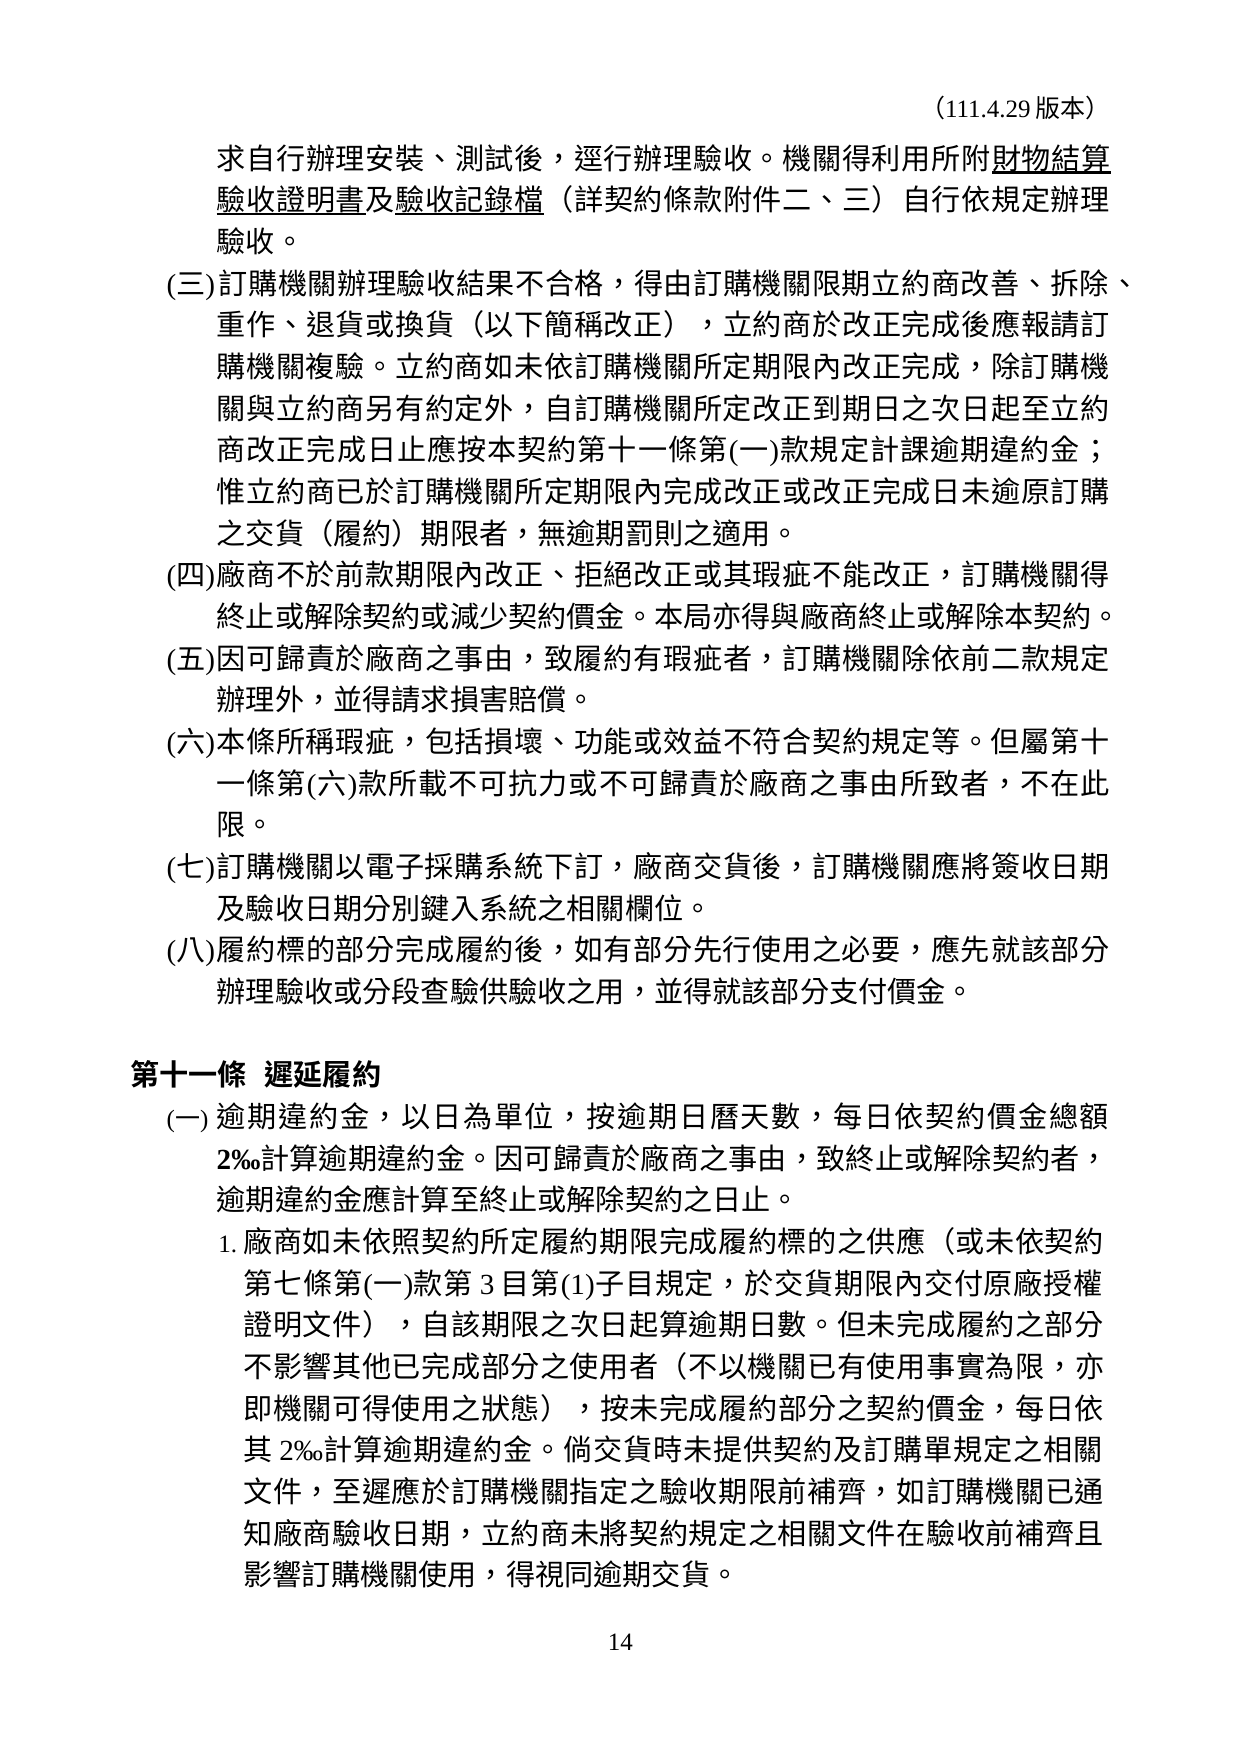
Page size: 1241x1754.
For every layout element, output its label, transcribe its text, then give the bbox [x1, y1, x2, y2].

list 履約標的部分完成履約後，如有部分先行使用之必要，應先就該部分辦理驗收或分段查驗供驗收之用，並得就該部分支付價金。 [166, 927, 1110, 1011]
list 逾期違約金，以日為單位，按逾期日曆天數，每日依契約價金總額2‰計算逾期違約金。因可歸責於廠商之事由，致終止或解除契約者，逾期違約金應計算至終止或解除契約之日止。 [166, 1094, 1110, 1219]
list 訂購機關以電子採購系統下訂，廠商交貨後，訂購機關應將簽收日期及驗收日期分別鍵入系統之相關欄位。 [166, 844, 1110, 927]
list 訂購機關辦理驗收結果不合格，得由訂購機關限期立約商改善、拆除、重作、退貨或換貨（以下簡稱改正），立約商於改正完成後應報請訂購機關複驗。立約商如未依訂購機關所定期限內改正完成，除訂購機關與立約商另有約定外，自訂購機關所定改正到期日之次日起至立約商改正完成日止應按本契約第十一條第(一)款規定計課逾期違約金；惟立約商已於訂購機關所定期限內完成改正或改正完成日未逾原訂購之交貨（履約）期限者，無逾期罰則之適用。 [166, 261, 1110, 552]
list 廠商如未依照契約所定履約期限完成履約標的之供應（或未依契約第七條第(一)款第3目第(1)子目規定，於交貨期限內交付原廠授權證明文件），自該期限之次日起算逾期日數。但未完成履約之部分不影響其他已完成部分之使用者（不以機關已有使用事實為限，亦即機關可得使用之狀態），按未完成履約部分之契約價金，每日依其2‰計算逾期違約金。倘交貨時未提供契約及訂購單規定之相關文件，至遲應於訂購機關指定之驗收期限前補齊，如訂購機關已通知廠商驗收日期，立約商未將契約規定之相關文件在驗收前補齊且影響訂購機關使用，得視同逾期交貨。 [218, 1219, 1104, 1594]
list 廠商不於前款期限內改正、拒絕改正或其瑕疵不能改正，訂購機關得終止或解除契約或減少契約價金。本局亦得與廠商終止或解除本契約。 [166, 552, 1110, 636]
subtitle 遲延履約 [130, 1052, 1110, 1094]
list 本條所稱瑕疵，包括損壞、功能或效益不符合契約規定等。但屬第十一條第(六)款所載不可抗力或不可歸責於廠商之事由所致者，不在此限。 [166, 719, 1110, 844]
list 因可歸責於廠商之事由，致履約有瑕疵者，訂購機關除依前二款規定辦理外，並得請求損害賠償。 [166, 636, 1110, 719]
list 廠商於交貨時應在包裝容器內附列貨品清單，以供適用機關清點數量。貨品送達適用機關時，應請適用機關在運送公司所出具之送貨證明上加蓋機關戳章及日期，廠商將貨品送達之日即為交貨日。由買方依需求自行辦理安裝、測試後，逕行辦理驗收。機關得利用所附財物結算驗收證明書及驗收記錄檔（詳契約條款附件二、三）自行依規定辦理驗收。 [166, 136, 1110, 261]
